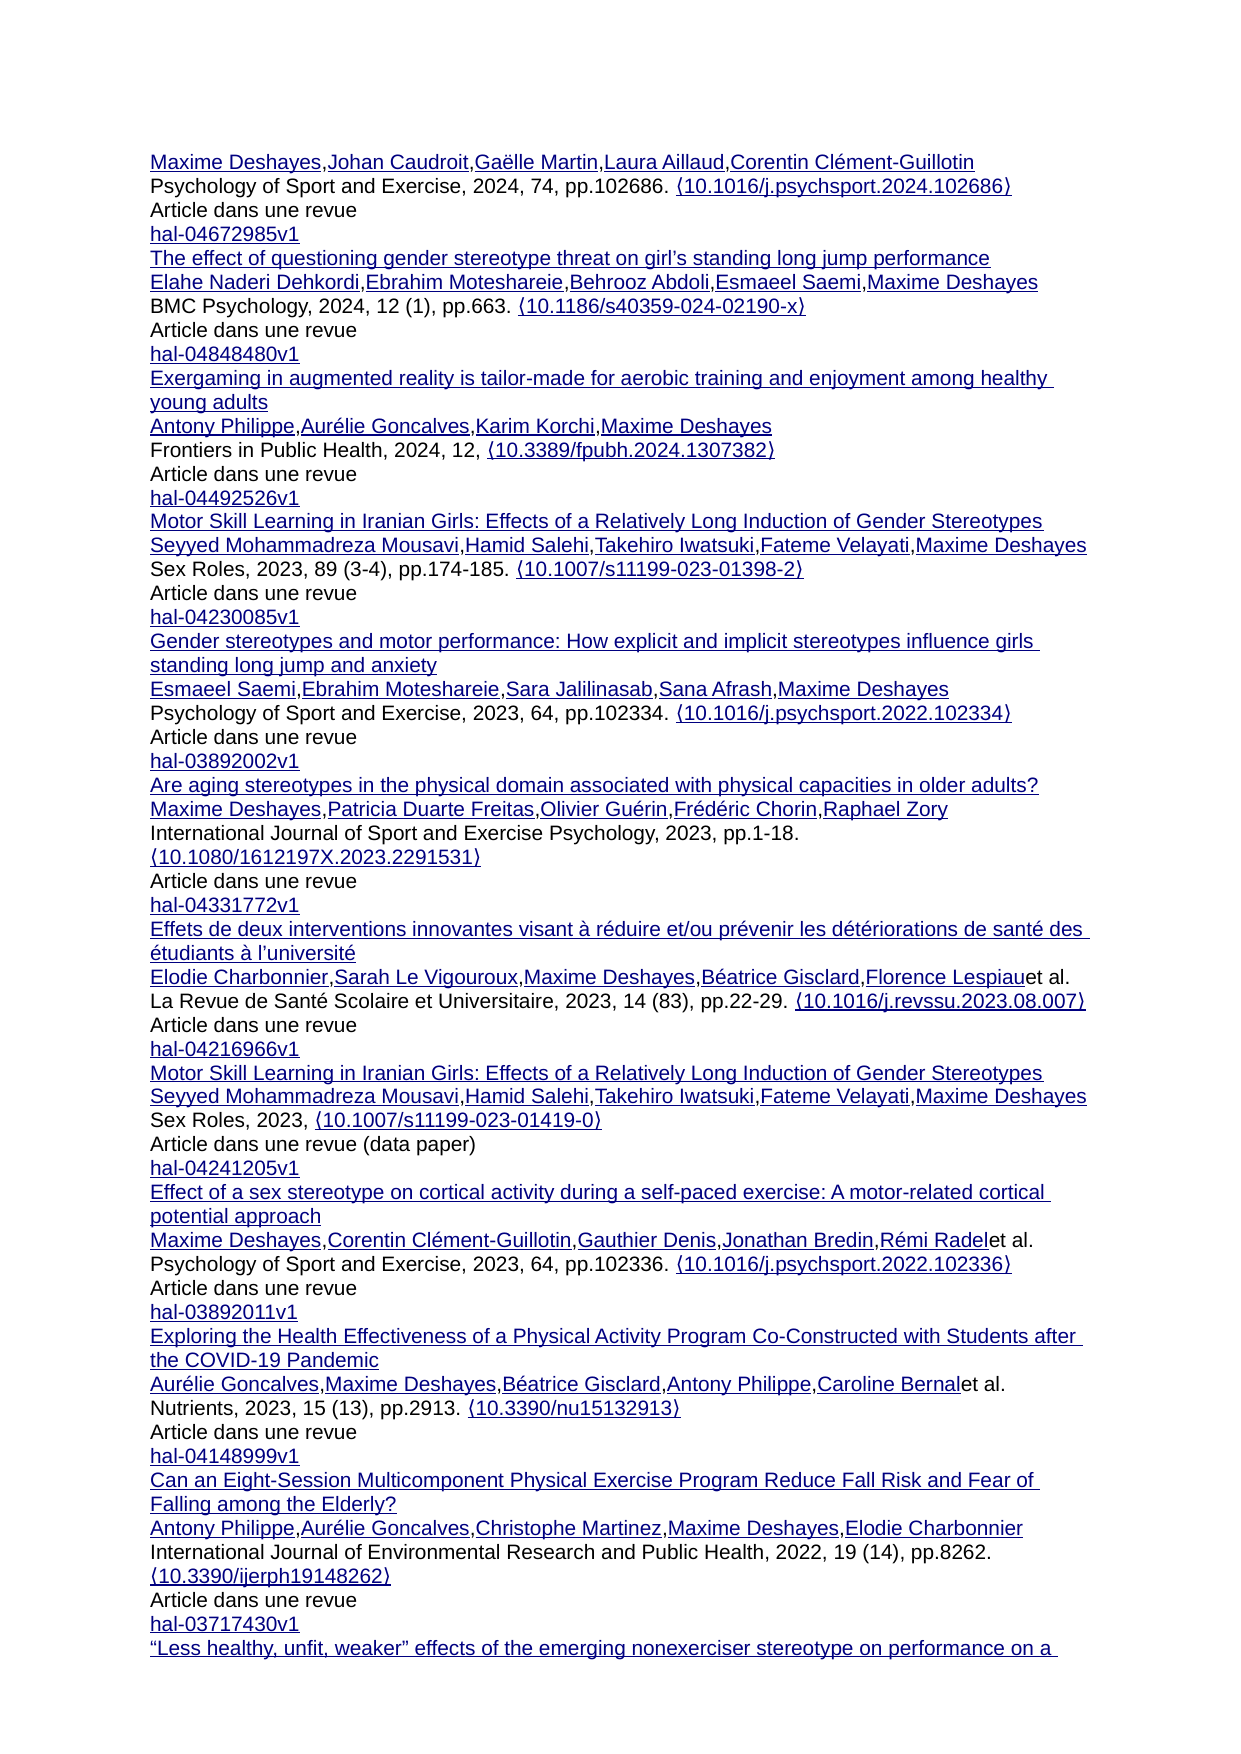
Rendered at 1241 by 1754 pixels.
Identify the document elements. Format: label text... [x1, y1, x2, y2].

table_cell Motor Skill Learning in Iranian Girls: Effects of a Relatively Long Induction of Gender Stereotypes Seyyed Mohammadreza Mousavi,Hamid Salehi,Takehiro Iwatsuki,Fateme Velayati,Maxime Deshayes Sex Roles, 2023, ⟨10.1007/s11199-023-01419-0⟩ Article dans une revue (data paper) hal-04241205v1 [150, 1060, 1090, 1180]
table_cell Exploring the Health Effectiveness of a Physical Activity Program Co-Constructed with Students after the COVID-19 Pandemic Aurélie Goncalves,Maxime Deshayes,Béatrice Gisclard,Antony Philippe,Caroline Bernalet al. Nutrients, 2023, 15 (13), pp.2913. ⟨10.3390/nu15132913⟩ Article dans une revue hal-04148999v1 [150, 1324, 1090, 1468]
table_cell Gender stereotypes and motor performance: How explicit and implicit stereotypes influence girls standing long jump and anxiety Esmaeel Saemi,Ebrahim Moteshareie,Sara Jalilinasab,Sana Afrash,Maxime Deshayes Psychology of Sport and Exercise, 2023, 64, pp.102334. ⟨10.1016/j.psychsport.2022.102334⟩ Article dans une revue hal-03892002v1 [150, 629, 1090, 773]
table_cell The effect of questioning gender stereotype threat on girl’s standing long jump performance Elahe Naderi Dehkordi,Ebrahim Moteshareie,Behrooz Abdoli,Esmaeel Saemi,Maxime Deshayes BMC Psychology, 2024, 12 (1), pp.663. ⟨10.1186/s40359-024-02190-x⟩ Article dans une revue hal-04848480v1 [150, 246, 1090, 366]
table_cell Maxime Deshayes,Johan Caudroit,Gaëlle Martin,Laura Aillaud,Corentin Clément-Guillotin Psychology of Sport and Exercise, 2024, 74, pp.102686. ⟨10.1016/j.psychsport.2024.102686⟩ Article dans une revue hal-04672985v1 [150, 150, 1090, 246]
table_cell Can an Eight-Session Multicomponent Physical Exercise Program Reduce Fall Risk and Fear of Falling among the Elderly? Antony Philippe,Aurélie Goncalves,Christophe Martinez,Maxime Deshayes,Elodie Charbonnier International Journal of Environmental Research and Public Health, 2022, 19 (14), pp.8262. ⟨10.3390/ijerph19148262⟩ Article dans une revue hal-03717430v1 [150, 1468, 1090, 1635]
table_cell Are aging stereotypes in the physical domain associated with physical capacities in older adults? Maxime Deshayes,Patricia Duarte Freitas,Olivier Guérin,Frédéric Chorin,Raphael Zory International Journal of Sport and Exercise Psychology, 2023, pp.1-18. ⟨10.1080/1612197X.2023.2291531⟩ Article dans une revue hal-04331772v1 [150, 773, 1090, 917]
table_cell Motor Skill Learning in Iranian Girls: Effects of a Relatively Long Induction of Gender Stereotypes Seyyed Mohammadreza Mousavi,Hamid Salehi,Takehiro Iwatsuki,Fateme Velayati,Maxime Deshayes Sex Roles, 2023, 89 (3-4), pp.174-185. ⟨10.1007/s11199-023-01398-2⟩ Article dans une revue hal-04230085v1 [150, 509, 1090, 629]
table_cell “Less healthy, unfit, weaker” effects of the emerging nonexerciser stereotype on performance on a [150, 1635, 1090, 1659]
table_cell Effets de deux interventions innovantes visant à réduire et/ou prévenir les détériorations de santé des [150, 917, 1090, 938]
table_cell Effect of a sex stereotype on cortical activity during a self-paced exercise: A motor-related cortical potential approach Maxime Deshayes,Corentin Clément-Guillotin,Gauthier Denis,Jonathan Bredin,Rémi Radelet al. Psychology of Sport and Exercise, 2023, 64, pp.102336. ⟨10.1016/j.psychsport.2022.102336⟩ Article dans une revue hal-03892011v1 [150, 1180, 1090, 1324]
table_cell Exergaming in augmented reality is tailor-made for aerobic training and enjoyment among healthy young adults Antony Philippe,Aurélie Goncalves,Karim Korchi,Maxime Deshayes Frontiers in Public Health, 2024, 12, ⟨10.3389/fpubh.2024.1307382⟩ Article dans une revue hal-04492526v1 [150, 366, 1090, 509]
table_cell étudiants à l’université Elodie Charbonnier,Sarah Le Vigouroux,Maxime Deshayes,Béatrice Gisclard,Florence Lespiauet al. La Revue de Santé Scolaire et Universitaire, 2023, 14 (83), pp.22-29. ⟨10.1016/j.revssu.2023.08.007⟩ Article dans une revue hal-04216966v1 [150, 939, 1090, 1060]
